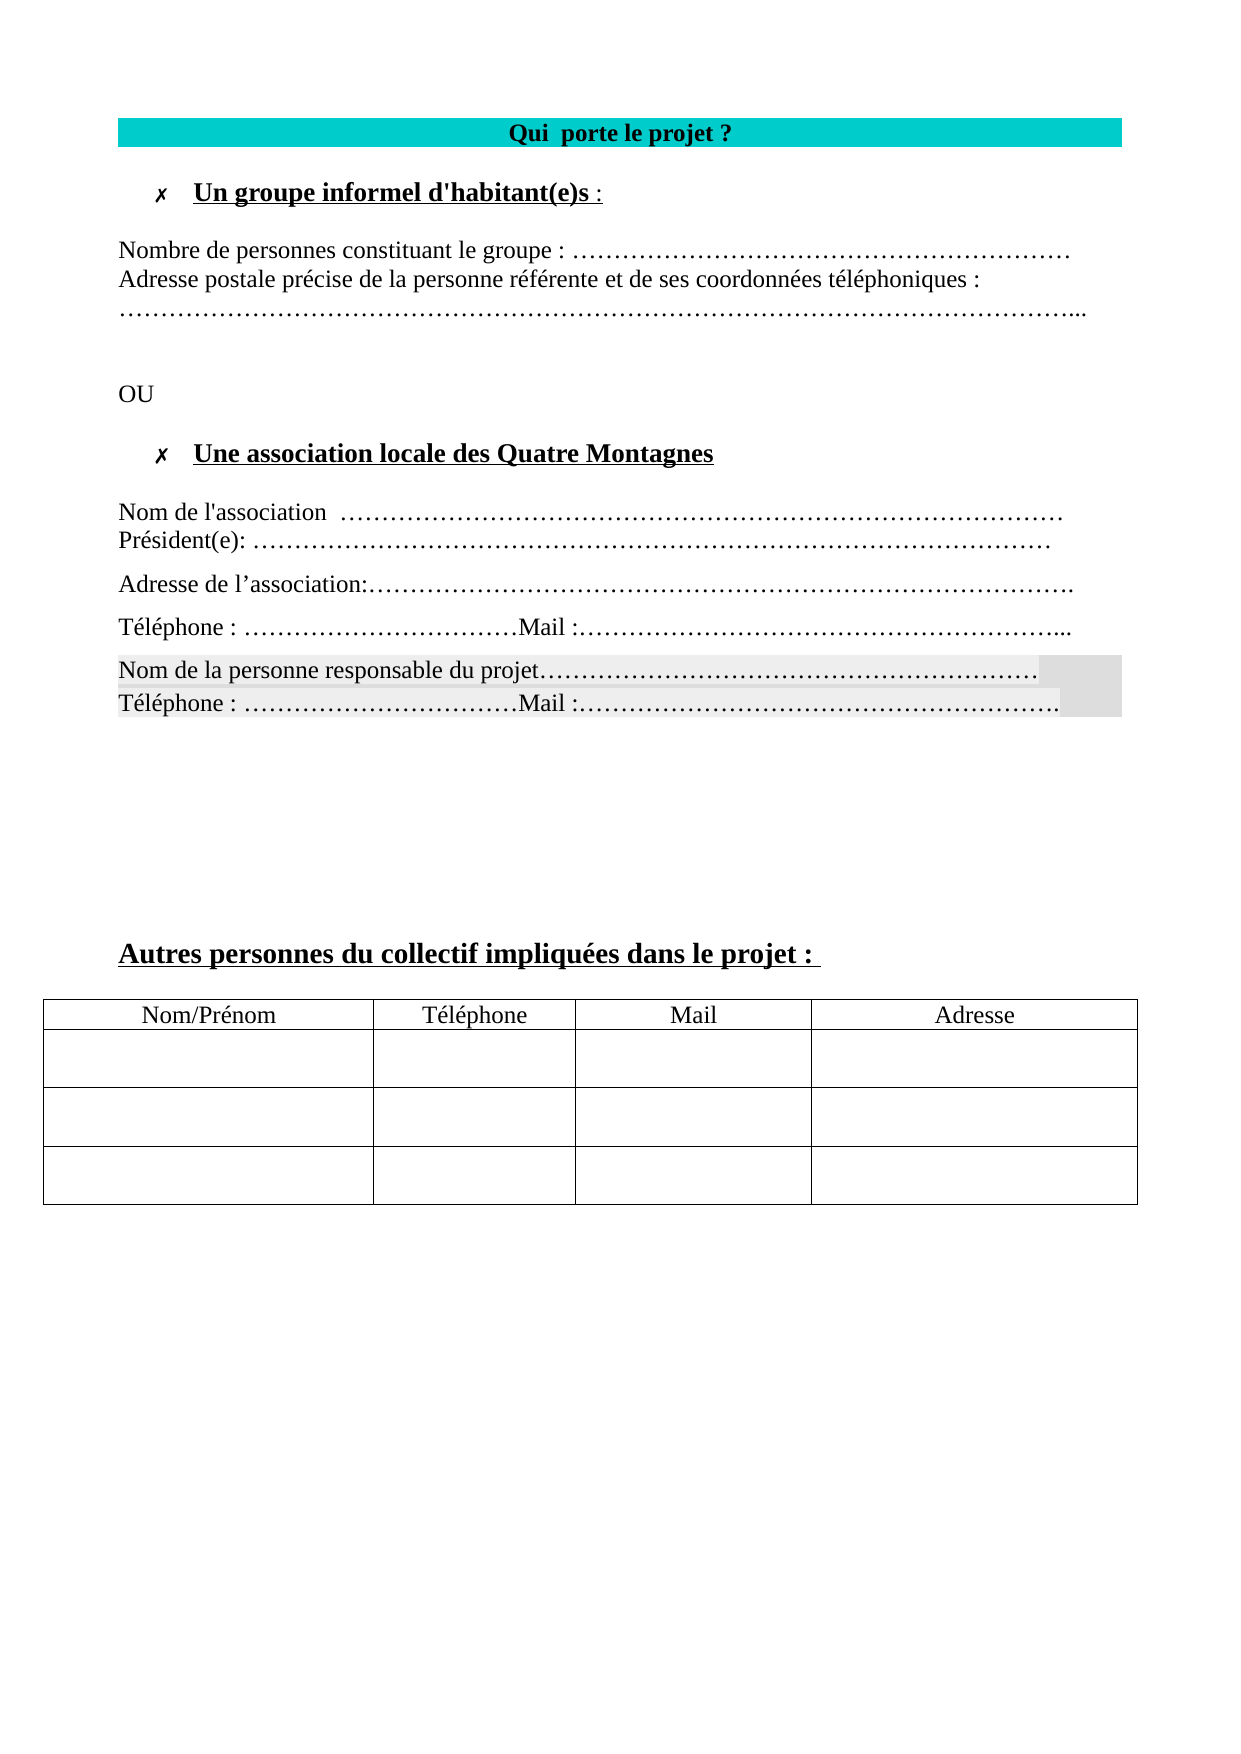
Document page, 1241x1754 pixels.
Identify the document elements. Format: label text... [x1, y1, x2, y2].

text Nom de l'association …………………………………………………………………………… [118, 497, 1122, 526]
table_cell [576, 1030, 811, 1087]
list Un groupe informel d'habitant(e)s : [156, 176, 1122, 207]
table_cell [812, 1088, 1137, 1146]
table_header Mail [576, 1000, 811, 1029]
table_cell [44, 1088, 373, 1146]
table_cell [576, 1088, 811, 1146]
text Qui porte le projet ? [118, 118, 1122, 147]
text Téléphone : ……………………………Mail :…………………………………………………. [118, 688, 1122, 717]
table_cell [374, 1030, 575, 1087]
table_cell [812, 1030, 1137, 1087]
text OU [118, 379, 1122, 408]
text Autres personnes du collectif impliquées dans le projet : [118, 937, 1122, 970]
table_header Nom/Prénom [44, 1000, 373, 1029]
text Président(e): ……………………………………………………………………………………Adresse de l’association:…………………………………………………………………………. [118, 526, 1122, 597]
table_header Adresse [812, 1000, 1137, 1029]
text Nom de la personne responsable du projet…………………………………………………… [118, 655, 1122, 684]
text Nombre de personnes constituant le groupe : …………………………………………………… [118, 236, 1122, 264]
text Téléphone : ……………………………Mail :…………………………………………………... [118, 612, 1122, 641]
table_cell [44, 1030, 373, 1087]
table_cell [374, 1088, 575, 1146]
table_header Téléphone [374, 1000, 575, 1029]
text Adresse postale précise de la personne référente et de ses coordonnées téléphoniques : [118, 264, 1122, 293]
table_cell [812, 1147, 1137, 1204]
table_cell [374, 1147, 575, 1204]
table_cell [576, 1147, 811, 1204]
table_cell [44, 1147, 373, 1204]
text ……………………………………………………………………………………………………... [118, 293, 1122, 322]
list Une association locale des Quatre Montagnes [156, 437, 1122, 468]
